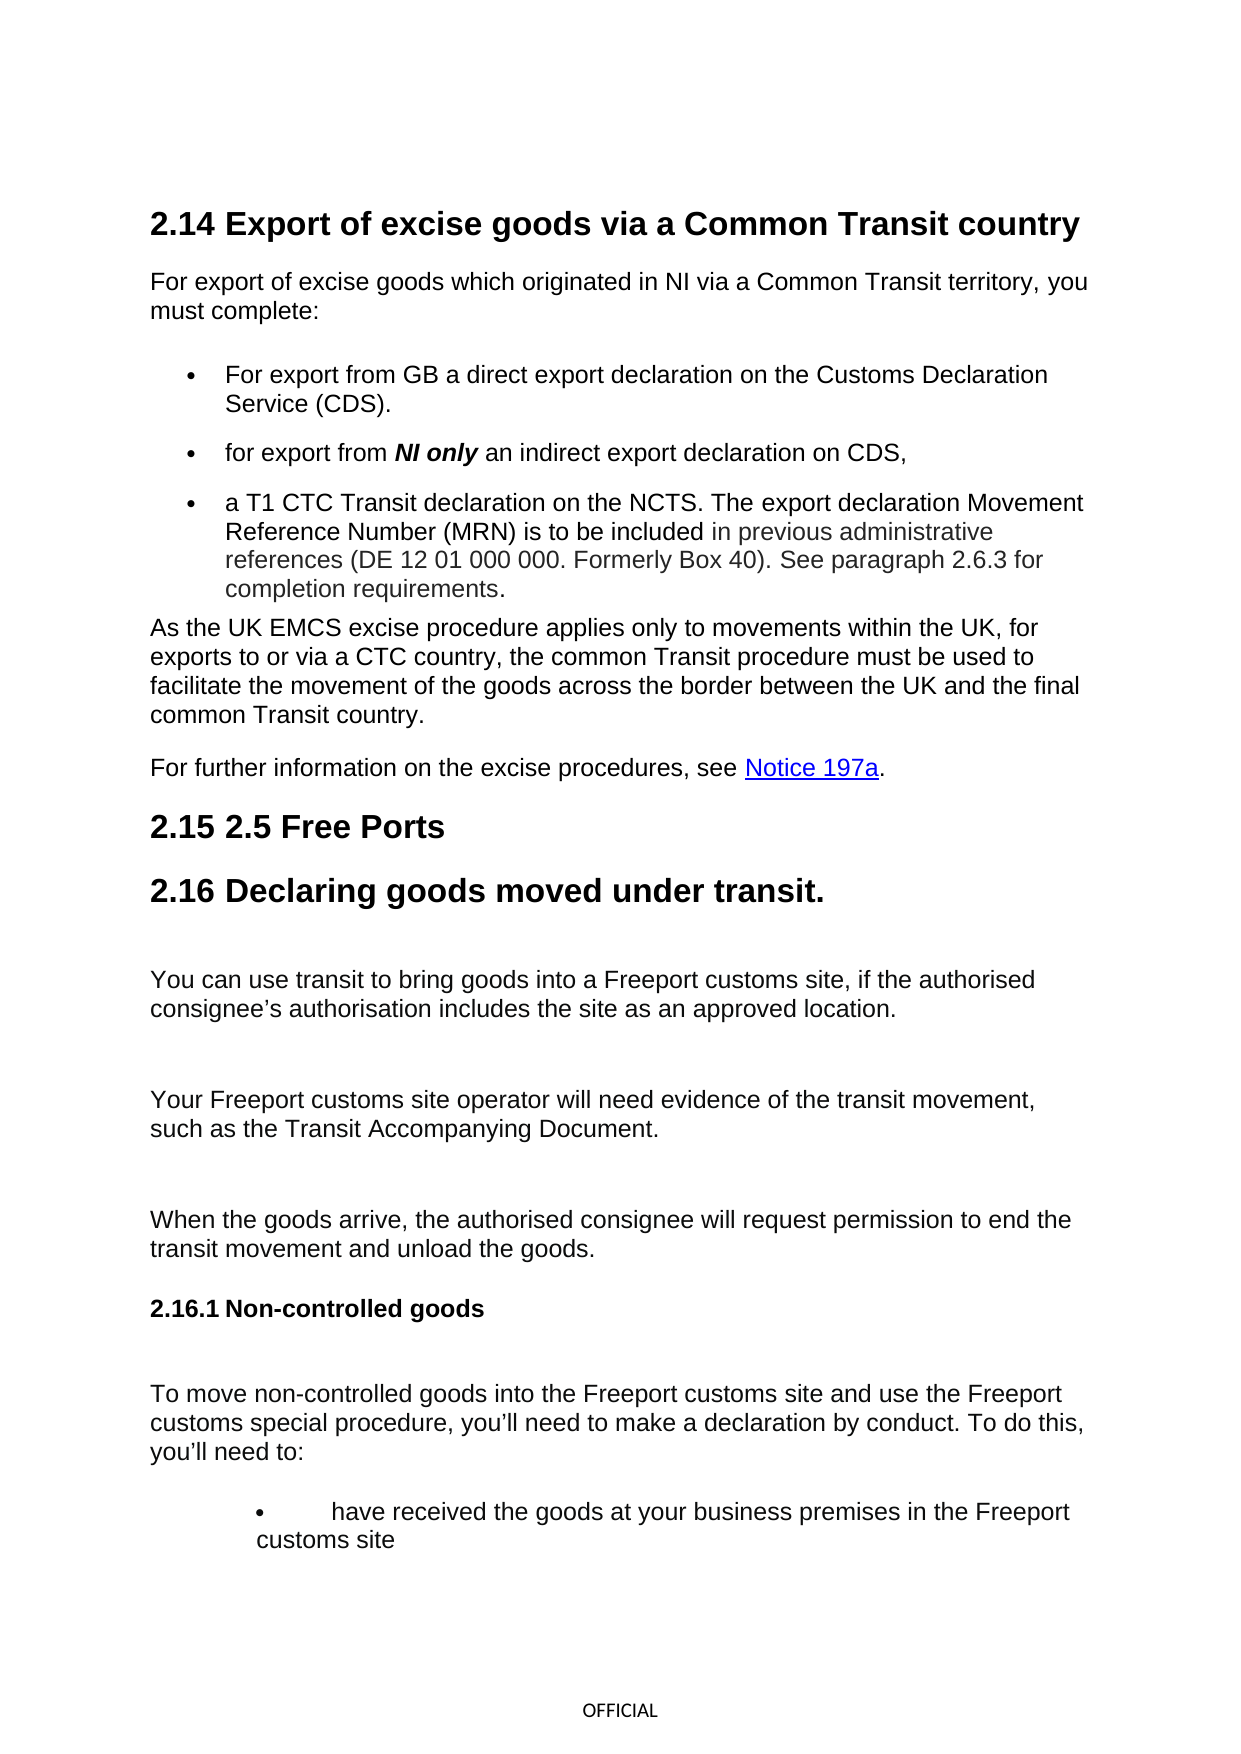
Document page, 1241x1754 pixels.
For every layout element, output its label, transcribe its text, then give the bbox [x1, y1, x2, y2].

text Your Freeport customs site operator will need evidence of the transit movement, such as the Transit Accompanying Document. [150, 1085, 1090, 1143]
list for export from NI only an indirect export declaration on CDS, [187, 438, 1090, 467]
subtitle 2.5 Free Ports [150, 807, 1090, 846]
subtitle Export of excise goods via a Common Transit country [150, 204, 1090, 242]
text You can use transit to bring goods into a Freeport customs site, if the authorised consignee’s authorisation includes the site as an approved location. [150, 965, 1090, 1023]
text As the UK EMCS excise procedure applies only to movements within the UK, for exports to or via a CTC country, the common Transit procedure must be used to facilitate the movement of the goods across the border between the UK and the final common Transit country. [150, 613, 1090, 728]
text For export of excise goods which originated in NI via a Common Transit territory, you must complete: [150, 267, 1090, 325]
subtitle Declaring goods moved under transit. [150, 871, 1090, 909]
text For further information on the excise procedures, see Notice 197a. [150, 753, 1090, 782]
text To move non-controlled goods into the Freeport customs site and use the Freeport customs special procedure, you’ll need to make a declaration by conduct. To do this, you’ll need to: [150, 1379, 1090, 1465]
list For export from GB a direct export declaration on the Customs Declaration Service (CDS). [187, 360, 1090, 418]
list a T1 CTC Transit declaration on the NCTS. The export declaration Movement Reference Number (MRN) is to be included in previous administrative references (DE 12 01 000 000. Formerly Box 40). See paragraph 2.6.3 for completion requirements. [187, 488, 1090, 603]
subtitle Non-controlled goods [150, 1294, 1090, 1323]
list have received the goods at your business premises in the Freeport customs site [256, 1497, 1090, 1554]
text When the goods arrive, the authorised consignee will request permission to end the transit movement and unload the goods. [150, 1205, 1090, 1263]
